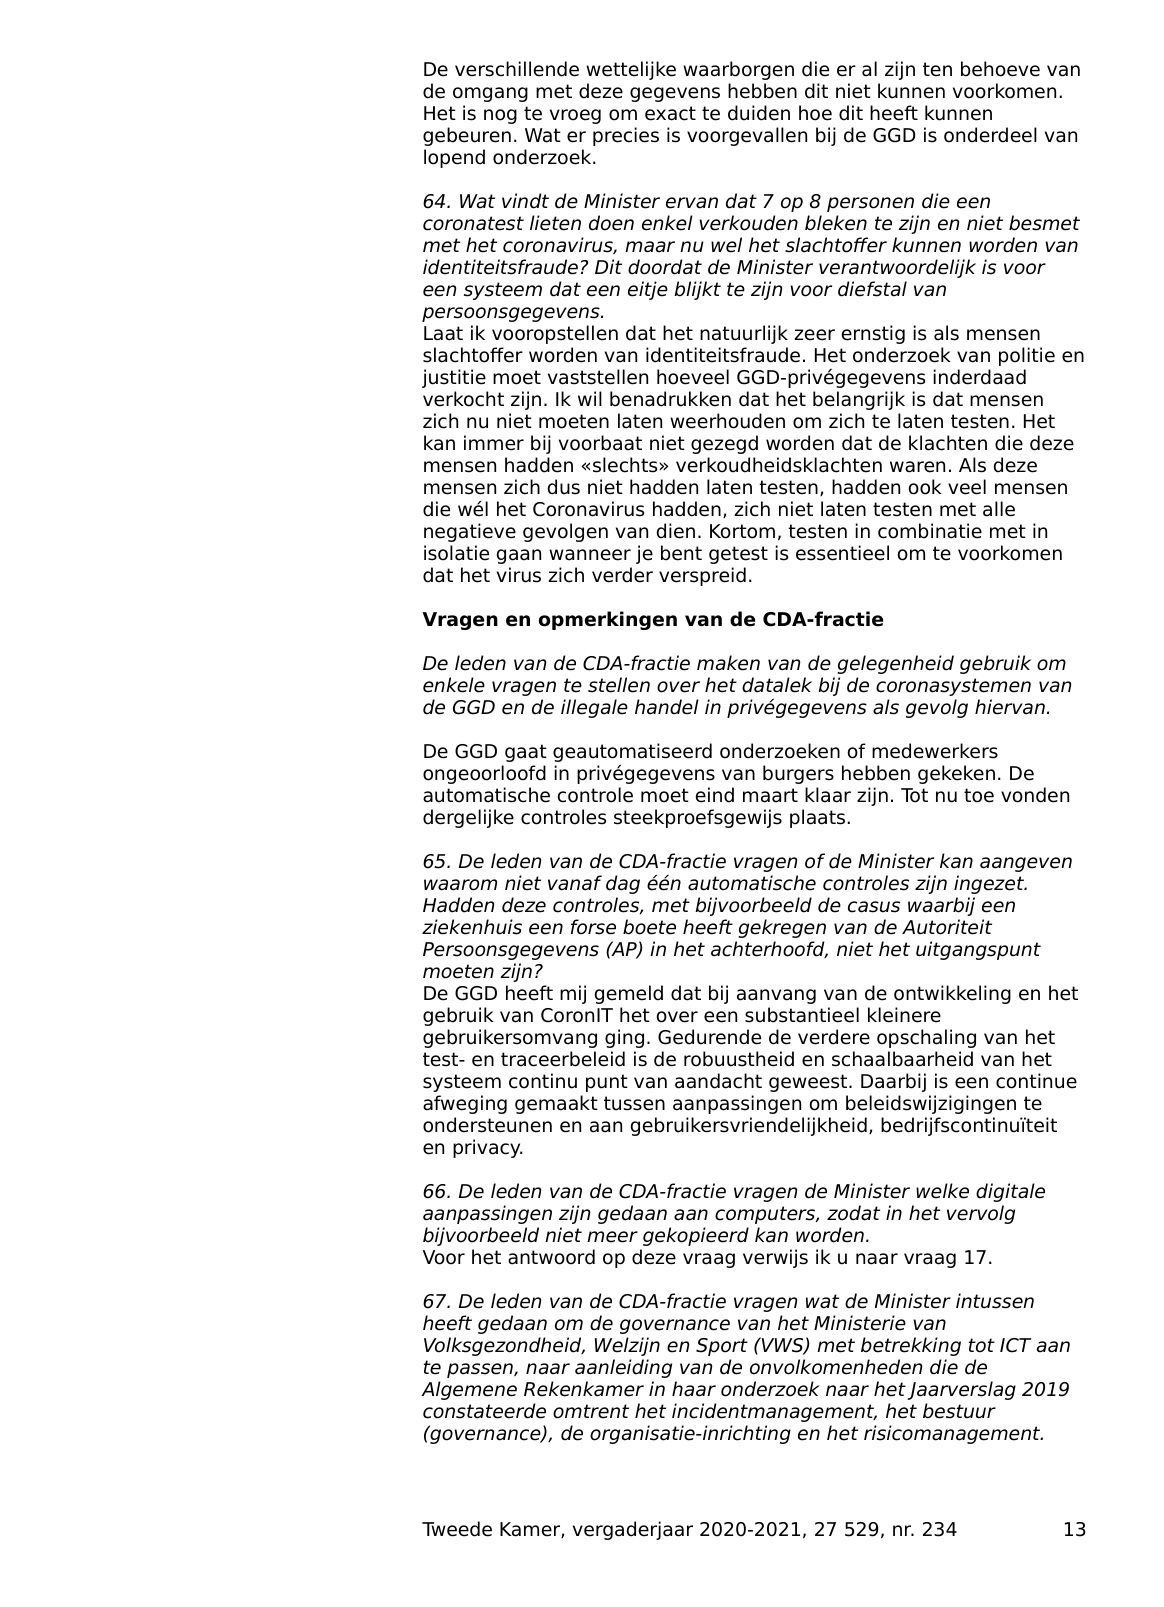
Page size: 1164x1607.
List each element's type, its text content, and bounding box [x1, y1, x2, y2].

subtitle Vragen en opmerkingen van de CDA-fractie [422, 609, 1087, 631]
text De GGD heeft mij gemeld dat bij aanvang van de ontwikkeling en het gebruik van CoronIT het over een substantieel kleinere gebruikersomvang ging. Gedurende de verdere opschaling van het test- en traceerbeleid is de robuustheid en schaalbaarheid van het systeem continu punt van aandacht geweest. Daarbij is een continue afweging gemaakt tussen aanpassingen om beleidswijzigingen te ondersteunen en aan gebruikersvriendelijkheid, bedrijfscontinuïteit en privacy. [422, 983, 1087, 1159]
text 66. De leden van de CDA-fractie vragen de Minister welke digitale aanpassingen zijn gedaan aan computers, zodat in het vervolg bijvoorbeeld niet meer gekopieerd kan worden. [422, 1181, 1087, 1247]
text De GGD gaat geautomatiseerd onderzoeken of medewerkers ongeoorloofd in privégegevens van burgers hebben gekeken. De automatische controle moet eind maart klaar zijn. Tot nu toe vonden dergelijke controles steekproefsgewijs plaats. [422, 741, 1087, 829]
text De leden van de CDA-fractie maken van de gelegenheid gebruik om enkele vragen te stellen over het datalek bij de coronasystemen van de GGD en de illegale handel in privégegevens als gevolg hiervan. [422, 653, 1087, 719]
text Voor het antwoord op deze vraag verwijs ik u naar vraag 17. [422, 1247, 1087, 1269]
text De verschillende wettelijke waarborgen die er al zijn ten behoeve van de omgang met deze gegevens hebben dit niet kunnen voorkomen. Het is nog te vroeg om exact te duiden hoe dit heeft kunnen gebeuren. Wat er precies is voorgevallen bij de GGD is onderdeel van lopend onderzoek. [422, 59, 1087, 169]
text 64. Wat vindt de Minister ervan dat 7 op 8 personen die een coronatest lieten doen enkel verkouden bleken te zijn en niet besmet met het coronavirus, maar nu wel het slachtoffer kunnen worden van identiteitsfraude? Dit doordat de Minister verantwoordelijk is voor een systeem dat een eitje blijkt te zijn voor diefstal van persoonsgegevens. [422, 191, 1087, 323]
text 67. De leden van de CDA-fractie vragen wat de Minister intussen heeft gedaan om de governance van het Ministerie van Volksgezondheid, Welzijn en Sport (VWS) met betrekking tot ICT aan te passen, naar aanleiding van de onvolkomenheden die de Algemene Rekenkamer in haar onderzoek naar het Jaarverslag 2019 constateerde omtrent het incidentmanagement, het bestuur (governance), de organisatie-inrichting en het risicomanagement. [422, 1291, 1087, 1445]
text 65. De leden van de CDA-fractie vragen of de Minister kan aangeven waarom niet vanaf dag één automatische controles zijn ingezet. Hadden deze controles, met bijvoorbeeld de casus waarbij een ziekenhuis een forse boete heeft gekregen van de Autoriteit Persoonsgegevens (AP) in het achterhoofd, niet het uitgangspunt moeten zijn? [422, 851, 1087, 983]
text Laat ik vooropstellen dat het natuurlijk zeer ernstig is als mensen slachtoffer worden van identiteitsfraude. Het onderzoek van politie en justitie moet vaststellen hoeveel GGD-privégegevens inderdaad verkocht zijn. Ik wil benadrukken dat het belangrijk is dat mensen zich nu niet moeten laten weerhouden om zich te laten testen. Het kan immer bij voorbaat niet gezegd worden dat de klachten die deze mensen hadden «slechts» verkoudheidsklachten waren. Als deze mensen zich dus niet hadden laten testen, hadden ook veel mensen die wél het Coronavirus hadden, zich niet laten testen met alle negatieve gevolgen van dien. Kortom, testen in combinatie met in isolatie gaan wanneer je bent getest is essentieel om te voorkomen dat het virus zich verder verspreid. [422, 323, 1087, 587]
